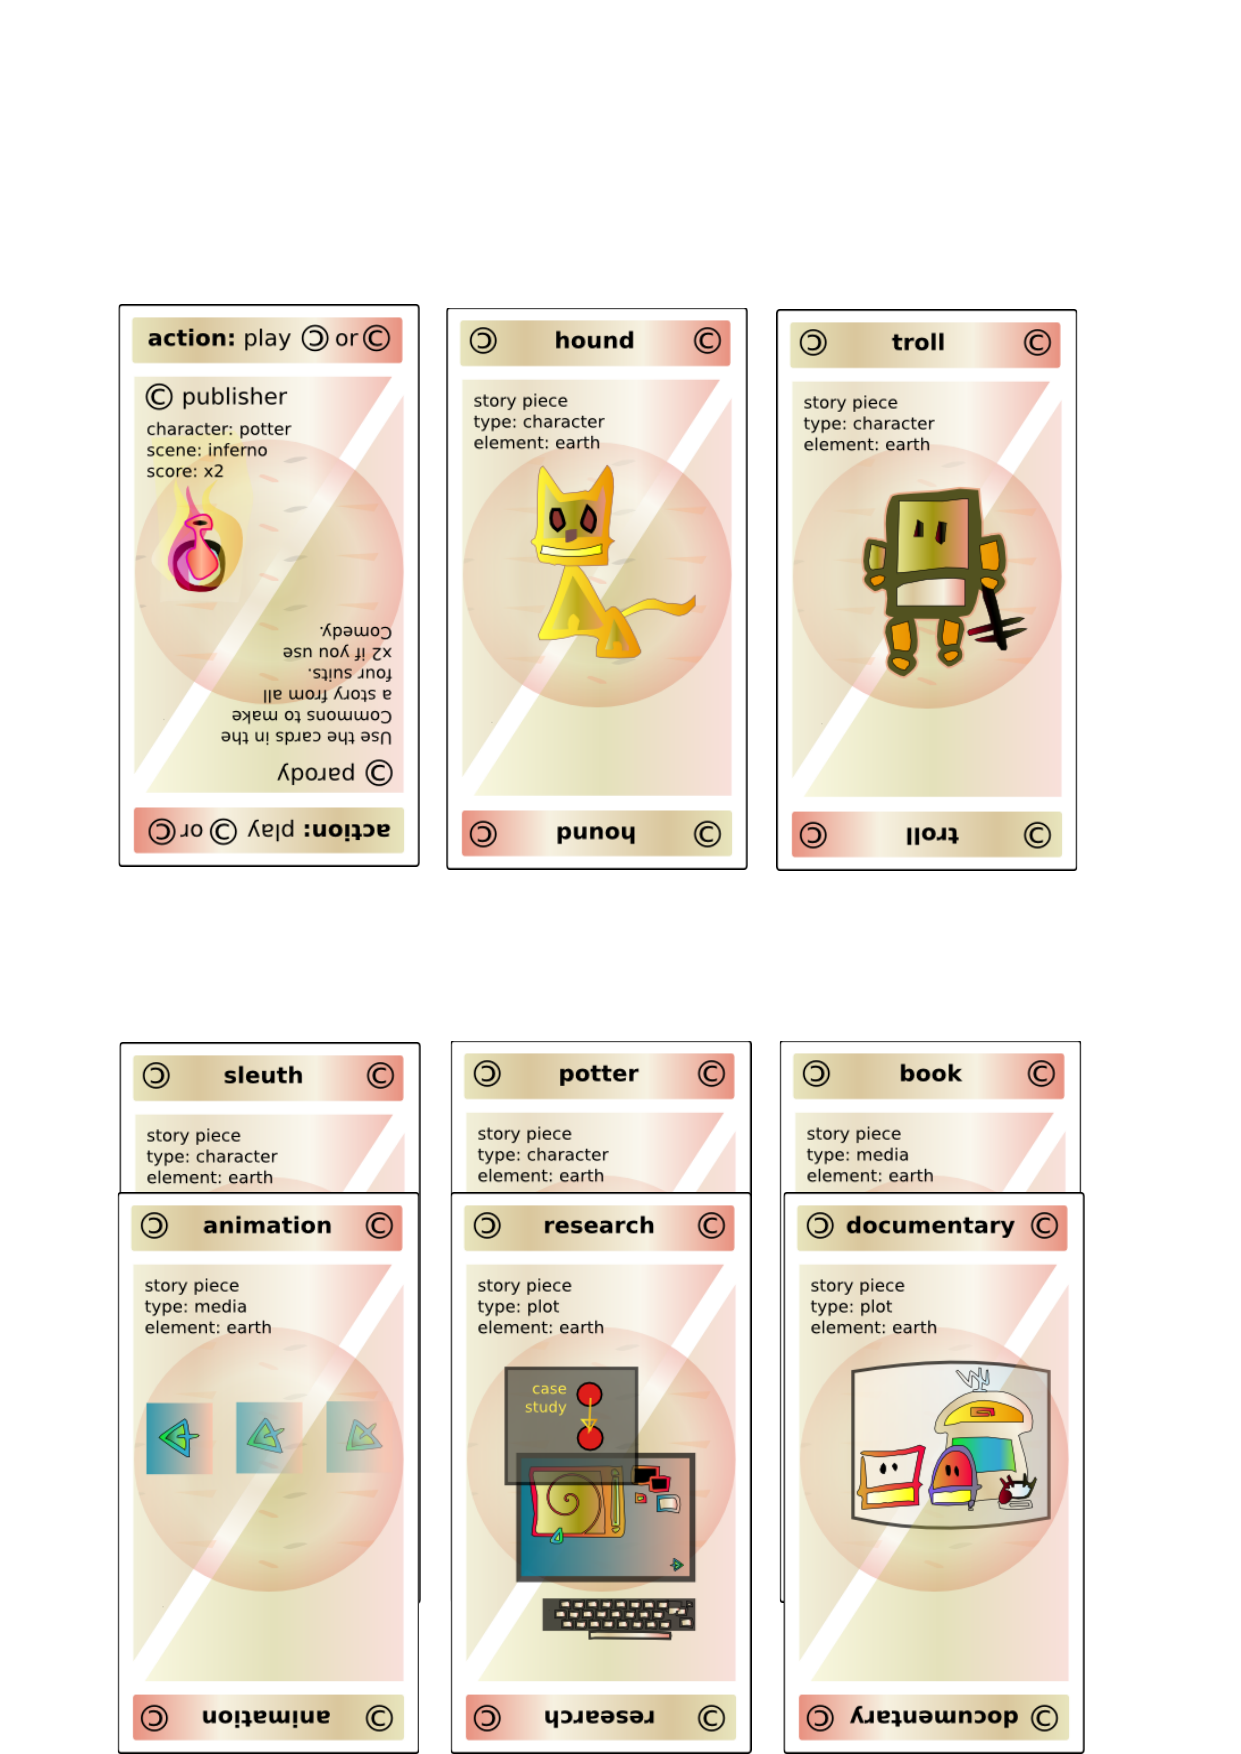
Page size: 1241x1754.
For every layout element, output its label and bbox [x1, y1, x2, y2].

picture [446, 308, 748, 870]
picture [117, 1042, 421, 1754]
picture [776, 309, 1078, 871]
picture [450, 1041, 752, 1754]
picture [779, 1041, 1085, 1754]
picture [118, 304, 420, 867]
